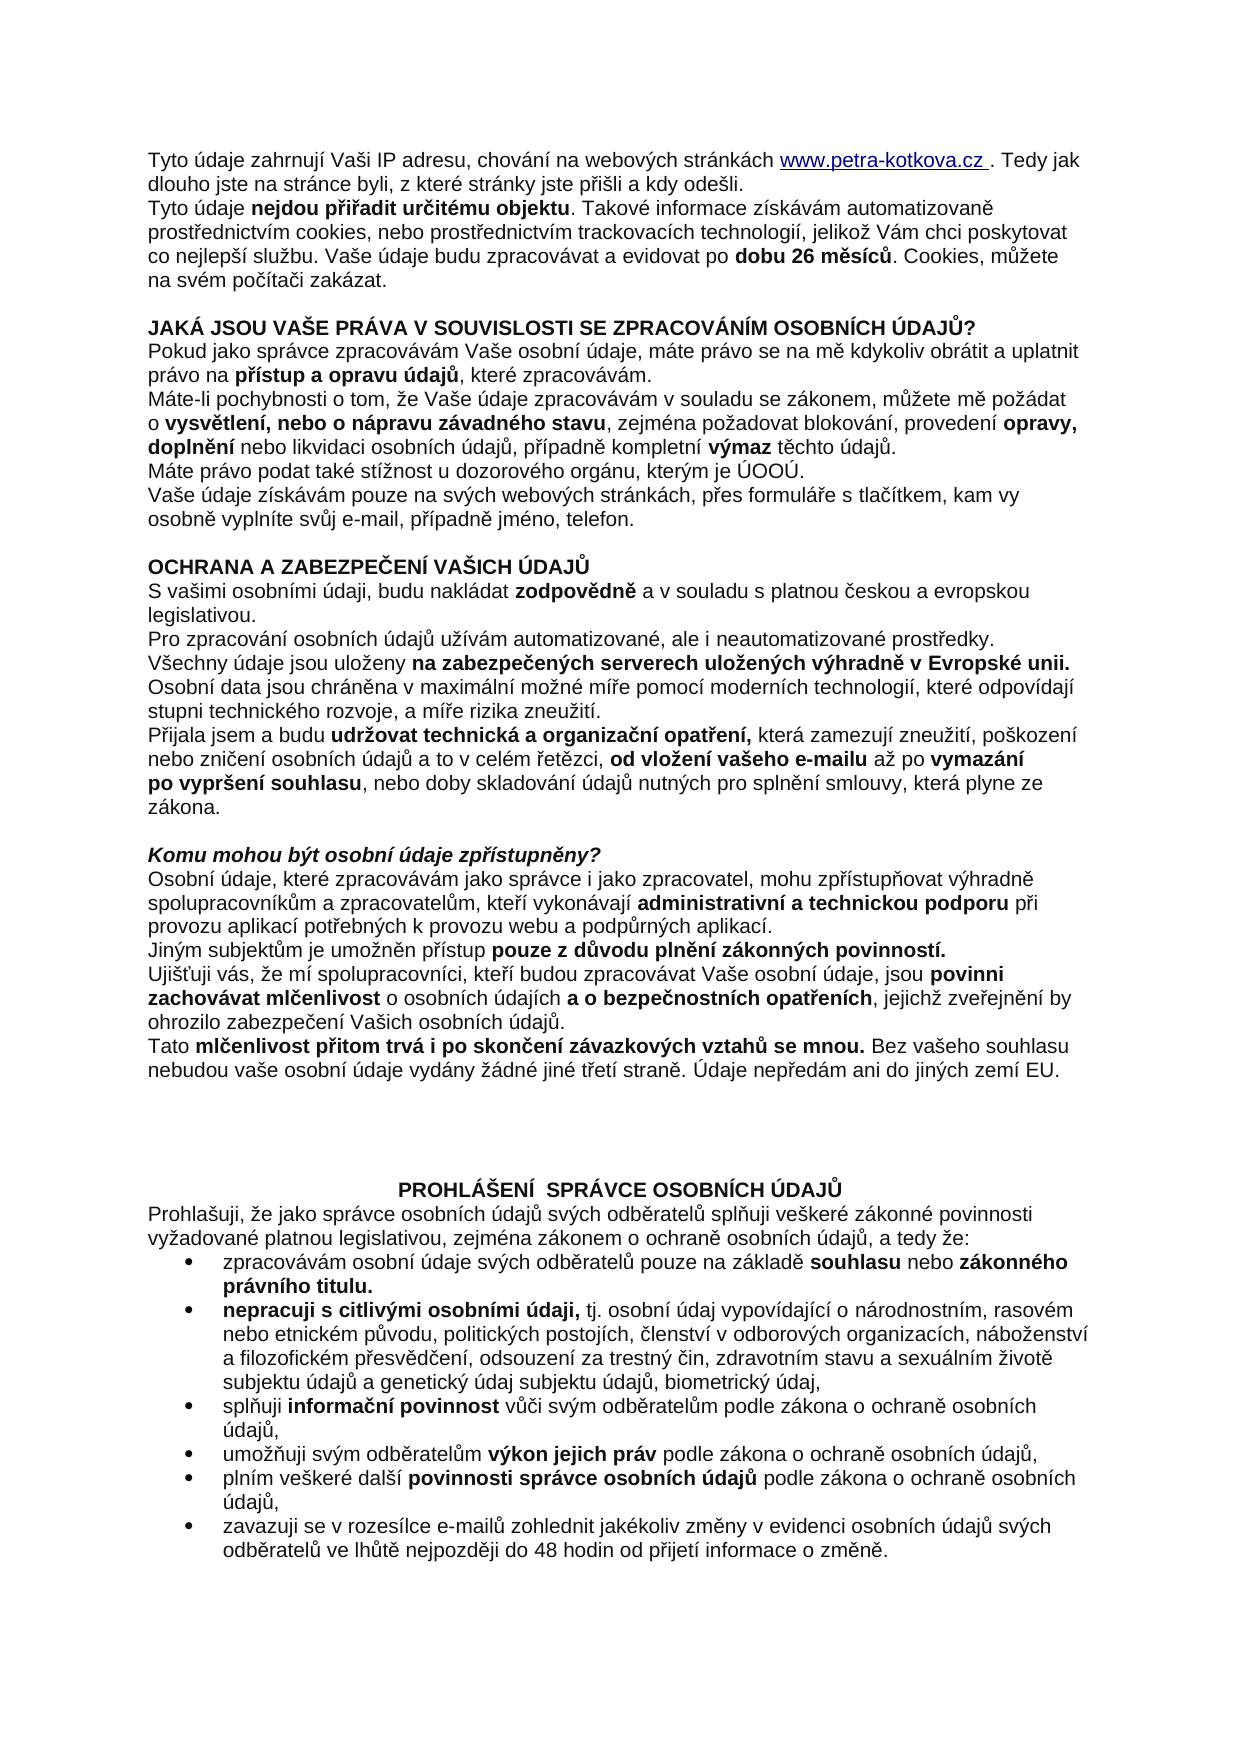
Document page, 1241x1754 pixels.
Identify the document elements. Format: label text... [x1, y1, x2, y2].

text Máte-li pochybnosti o tom, že Vaše údaje zpracovávám v souladu se zákonem, můžete mě požádat o vysvětlení, nebo o nápravu závadného stavu, zejména požadovat blokování, provedení opravy, doplnění nebo likvidaci osobních údajů, případně kompletní výmaz těchto údajů. [148, 387, 1093, 459]
text Osobní data jsou chráněna v maximální možné míře pomocí moderních technologií, které odpovídají stupni technického rozvoje, a míře rizika zneužití. [148, 675, 1093, 723]
text Tyto údaje zahrnují Vaši IP adresu, chování na webových stránkách www.petra-kotkova.cz . Tedy jak dlouho jste na stránce byli, z které stránky jste přišli a kdy odešli. [148, 148, 1093, 196]
list plním veškeré další povinnosti správce osobních údajů podle zákona o ochraně osobních údajů, [185, 1466, 1093, 1514]
text Prohlašuji, že jako správce osobních údajů svých odběratelů splňuji veškeré zákonné povinnosti vyžadované platnou legislativou, zejména zákonem o ochraně osobních údajů, a tedy že: [148, 1202, 1093, 1250]
text OCHRANA A ZABEZPEČENÍ VAŠICH ÚDAJŮ [148, 555, 1093, 579]
text Tato mlčenlivost přitom trvá i po skončení závazkových vztahů se mnou. Bez vašeho souhlasu nebudou vaše osobní údaje vydány žádné jiné třetí straně. Údaje nepředám ani do jiných zemí EU. [148, 1034, 1093, 1082]
text JAKÁ JSOU VAŠE PRÁVA V SOUVISLOSTI SE ZPRACOVÁNÍM OSOBNÍCH ÚDAJŮ? [148, 315, 1093, 339]
text Vaše údaje získávám pouze na svých webových stránkách, přes formuláře s tlačítkem, kam vy osobně vyplníte svůj e-mail, případně jméno, telefon. [148, 483, 1093, 531]
list zavazuji se v rozesílce e-mailů zohlednit jakékoliv změny v evidenci osobních údajů svých odběratelů ve lhůtě nejpozději do 48 hodin od přijetí informace o změně. [185, 1514, 1093, 1562]
text Komu mohou být osobní údaje zpřístupněny? [148, 842, 1093, 866]
list splňuji informační povinnost vůči svým odběratelům podle zákona o ochraně osobních údajů, [185, 1394, 1093, 1442]
list umožňuji svým odběratelům výkon jejich práv podle zákona o ochraně osobních údajů, [185, 1442, 1093, 1466]
text Jiným subjektům je umožněn přístup pouze z důvodu plnění zákonných povinností. [148, 938, 1093, 962]
text Pokud jako správce zpracovávám Vaše osobní údaje, máte právo se na mě kdykoliv obrátit a uplatnit právo na přístup a opravu údajů, které zpracovávám. [148, 339, 1093, 387]
text S vašimi osobními údaji, budu nakládat zodpovědně a v souladu s platnou českou a evropskou legislativou. [148, 579, 1093, 627]
text Máte právo podat také stížnost u dozorového orgánu, kterým je ÚOOÚ. [148, 459, 1093, 483]
text Tyto údaje nejdou přiřadit určitému objektu. Takové informace získávám automatizovaně prostřednictvím cookies, nebo prostřednictvím trackovacích technologií, jelikož Vám chci poskytovat co nejlepší službu. Vaše údaje budu zpracovávat a evidovat po dobu 26 měsíců. Cookies, můžete na svém počítači zakázat. [148, 196, 1093, 291]
text Přijala jsem a budu udržovat technická a organizační opatření, která zamezují zneužití, poškození nebo zničení osobních údajů a to v celém řetězci, od vložení vašeho e-mailu až po vymazání po vypršení souhlasu, nebo doby skladování údajů nutných pro splnění smlouvy, která plyne ze zákona. [148, 723, 1093, 818]
text Pro zpracování osobních údajů užívám automatizované, ale i neautomatizované prostředky. [148, 627, 1093, 651]
list nepracuji s citlivými osobními údaji, tj. osobní údaj vypovídající o národnostním, rasovém nebo etnickém původu, politických postojích, členství v odborových organizacích, náboženství a filozofickém přesvědčení, odsouzení za trestný čin, zdravotním stavu a sexuálním životě subjektu údajů a genetický údaj subjektu údajů, biometrický údaj, [185, 1298, 1093, 1394]
text Osobní údaje, které zpracovávám jako správce i jako zpracovatel, mohu zpřístupňovat výhradně spolupracovníkům a zpracovatelům, kteří vykonávají administrativní a technickou podporu při provozu aplikací potřebných k provozu webu a podpůrných aplikací. [148, 866, 1093, 938]
list zpracovávám osobní údaje svých odběratelů pouze na základě souhlasu nebo zákonného právního titulu. [185, 1250, 1093, 1298]
text Všechny údaje jsou uloženy na zabezpečených serverech uložených výhradně v Evropské unii. [148, 651, 1093, 675]
text Ujišťuji vás, že mí spolupracovníci, kteří budou zpracovávat Vaše osobní údaje, jsou povinni zachovávat mlčenlivost o osobních údajích a o bezpečnostních opatřeních, jejichž zveřejnění by ohrozilo zabezpečení Vašich osobních údajů. [148, 962, 1093, 1034]
text PROHLÁŠENÍ SPRÁVCE OSOBNÍCH ÚDAJŮ [148, 1178, 1093, 1202]
